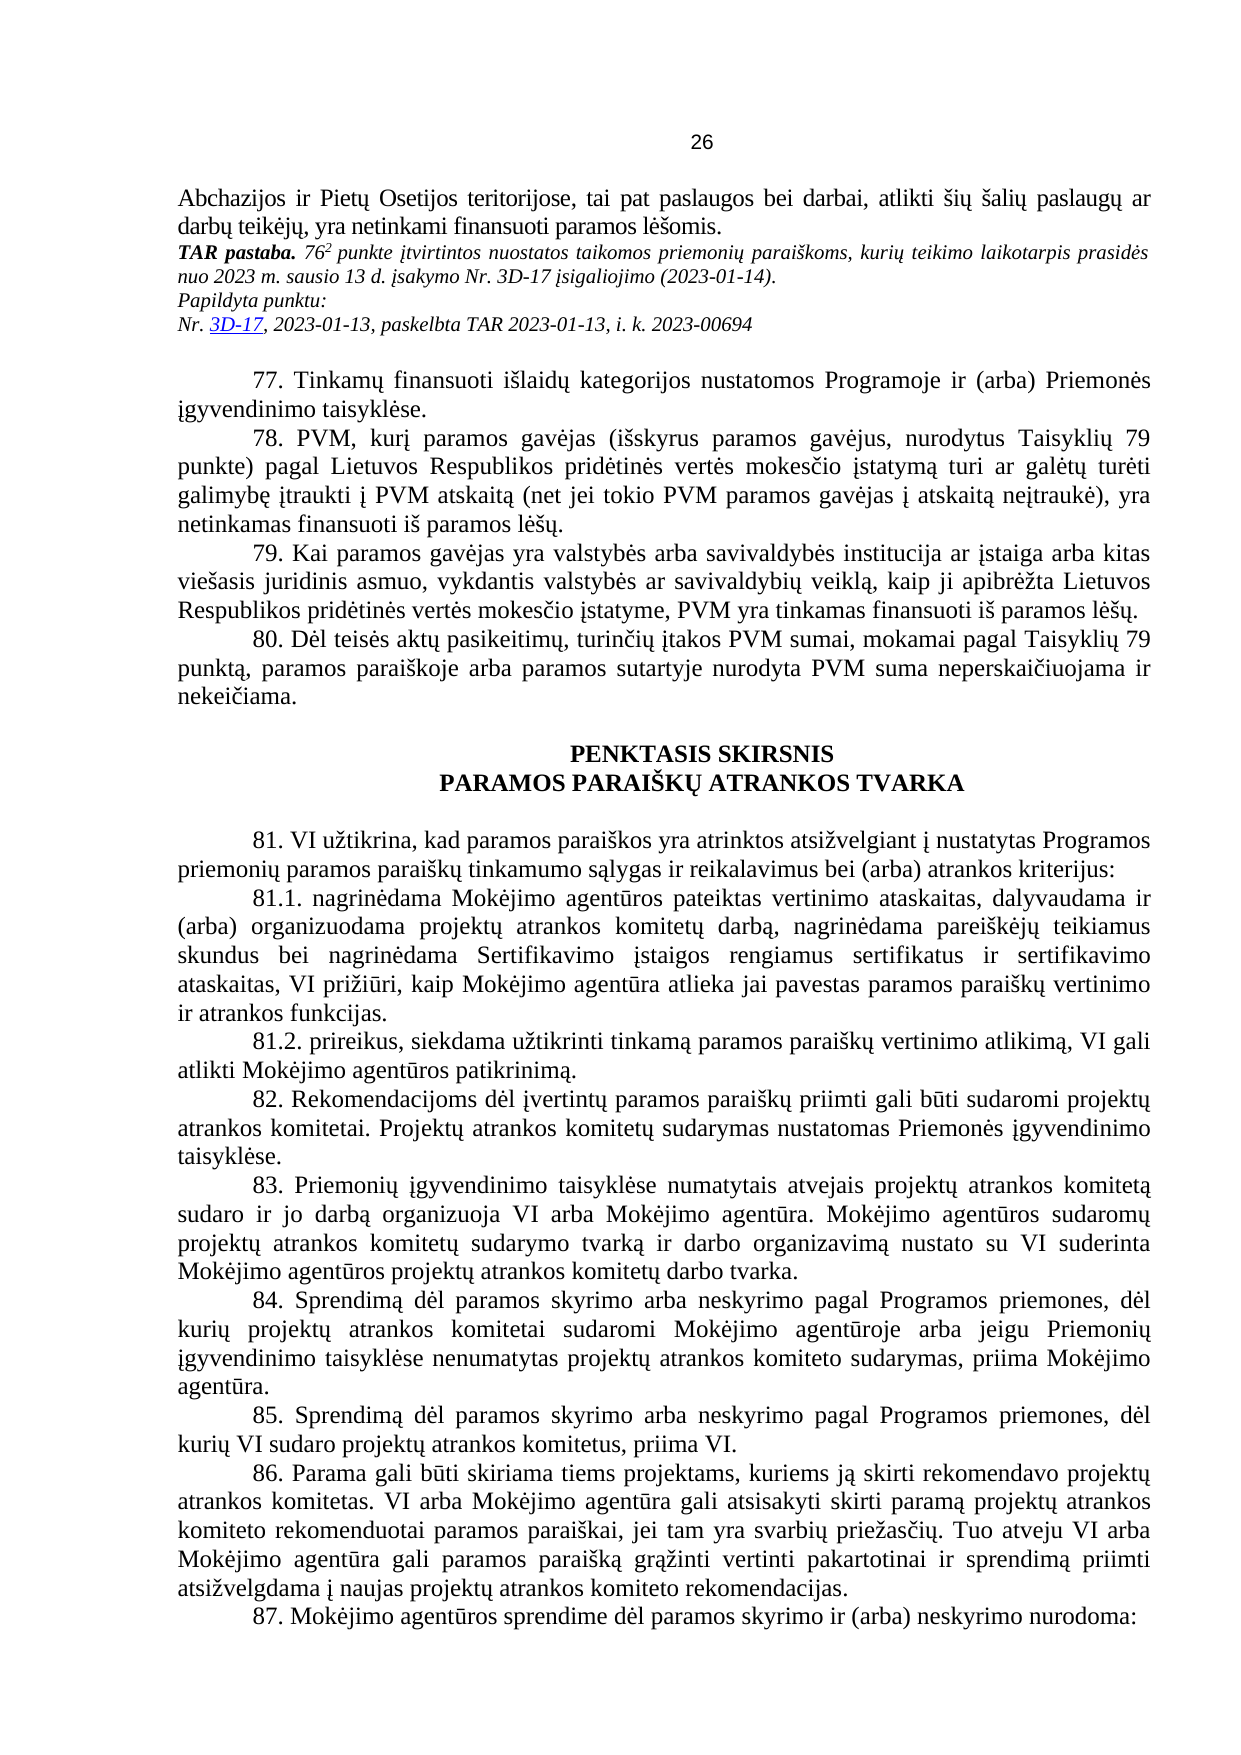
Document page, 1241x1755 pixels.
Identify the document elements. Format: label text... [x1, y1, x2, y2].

text 86. Parama gali būti skiriama tiems projektams, kuriems ją skirti rekomendavo projektų atrankos komitetas. VI arba Mokėjimo agentūra gali atsisakyti skirti paramą projektų atrankos komiteto rekomenduotai paramos paraiškai, jei tam yra svarbių priežasčių. Tuo atveju VI arba Mokėjimo agentūra gali paramos paraišką grąžinti vertinti pakartotinai ir sprendimą priimti atsižvelgdama į naujas projektų atrankos komiteto rekomendacijas. [177, 1458, 1152, 1601]
text TAR pastaba. 762 punkte įtvirtintos nuostatos taikomos priemonių paraiškoms, kurių teikimo laikotarpis prasidės nuo 2023 m. sausio 13 d. įsakymo Nr. 3D-17 įsigaliojimo (2023-01-14). [177, 240, 1152, 288]
text 83. Priemonių įgyvendinimo taisyklėse numatytais atvejais projektų atrankos komitetą sudaro ir jo darbą organizuoja VI arba Mokėjimo agentūra. Mokėjimo agentūros sudaromų projektų atrankos komitetų sudarymo tvarką ir darbo organizavimą nustato su VI suderinta Mokėjimo agentūros projektų atrankos komitetų darbo tvarka. [177, 1170, 1152, 1285]
text Nr. 3D-17, 2023-01-13, paskelbta TAR 2023-01-13, i. k. 2023-00694 [177, 312, 1152, 336]
text 85. Sprendimą dėl paramos skyrimo arba neskyrimo pagal Programos priemones, dėl kurių VI sudaro projektų atrankos komitetus, priima VI. [177, 1400, 1152, 1458]
text 81.2. prireikus, siekdama užtikrinti tinkamą paramos paraiškų vertinimo atlikimą, VI gali atlikti Mokėjimo agentūros patikrinimą. [177, 1026, 1152, 1084]
text 78. PVM, kurį paramos gavėjas (išskyrus paramos gavėjus, nurodytus Taisyklių 79 punkte) pagal Lietuvos Respublikos pridėtinės vertės mokesčio įstatymą turi ar galėtų turėti galimybę įtraukti į PVM atskaitą (net jei tokio PVM paramos gavėjas į atskaitą neįtraukė), yra netinkamas finansuoti iš paramos lėšų. [177, 423, 1152, 538]
text 87. Mokėjimo agentūros sprendime dėl paramos skyrimo ir (arba) neskyrimo nurodoma: [177, 1601, 1152, 1630]
text 82. Rekomendacijoms dėl įvertintų paramos paraiškų priimti gali būti sudaromi projektų atrankos komitetai. Projektų atrankos komitetų sudarymas nustatomas Priemonės įgyvendinimo taisyklėse. [177, 1084, 1152, 1170]
text 79. Kai paramos gavėjas yra valstybės arba savivaldybės institucija ar įstaiga arba kitas viešasis juridinis asmuo, vykdantis valstybės ar savivaldybių veiklą, kaip ji apibrėžta Lietuvos Respublikos pridėtinės vertės mokesčio įstatyme, PVM yra tinkamas finansuoti iš paramos lėšų. [177, 538, 1152, 624]
text 81. VI užtikrina, kad paramos paraiškos yra atrinktos atsižvelgiant į nustatytas Programos priemonių paramos paraiškų tinkamumo sąlygas ir reikalavimus bei (arba) atrankos kriterijus: [177, 825, 1152, 883]
text PARAMOS PARAIŠKŲ ATRANKOS TVARKA [177, 768, 1152, 796]
text 77. Tinkamų finansuoti išlaidų kategorijos nustatomos Programoje ir (arba) Priemonės įgyvendinimo taisyklėse. [177, 365, 1152, 423]
text 80. Dėl teisės aktų pasikeitimų, turinčių įtakos PVM sumai, mokamai pagal Taisyklių 79 punktą, paramos paraiškoje arba paramos sutartyje nurodyta PVM suma neperskaičiuojama ir nekeičiama. [177, 624, 1152, 710]
text PENKTASIS SKIRSNIS [177, 739, 1152, 768]
text 81.1. nagrinėdama Mokėjimo agentūros pateiktas vertinimo ataskaitas, dalyvaudama ir (arba) organizuodama projektų atrankos komitetų darbą, nagrinėdama pareiškėjų teikiamus skundus bei nagrinėdama Sertifikavimo įstaigos rengiamus sertifikatus ir sertifikavimo ataskaitas, VI prižiūri, kaip Mokėjimo agentūra atlieka jai pavestas paramos paraiškų vertinimo ir atrankos funkcijas. [177, 883, 1152, 1026]
text Papildyta punktu: [177, 288, 1152, 312]
text Abchazijos ir Pietų Osetijos teritorijose, tai pat paslaugos bei darbai, atlikti šių šalių paslaugų ar darbų teikėjų, yra netinkami finansuoti paramos lėšomis. [177, 183, 1152, 240]
text 84. Sprendimą dėl paramos skyrimo arba neskyrimo pagal Programos priemones, dėl kurių projektų atrankos komitetai sudaromi Mokėjimo agentūroje arba jeigu Priemonių įgyvendinimo taisyklėse nenumatytas projektų atrankos komiteto sudarymas, priima Mokėjimo agentūra. [177, 1285, 1152, 1400]
